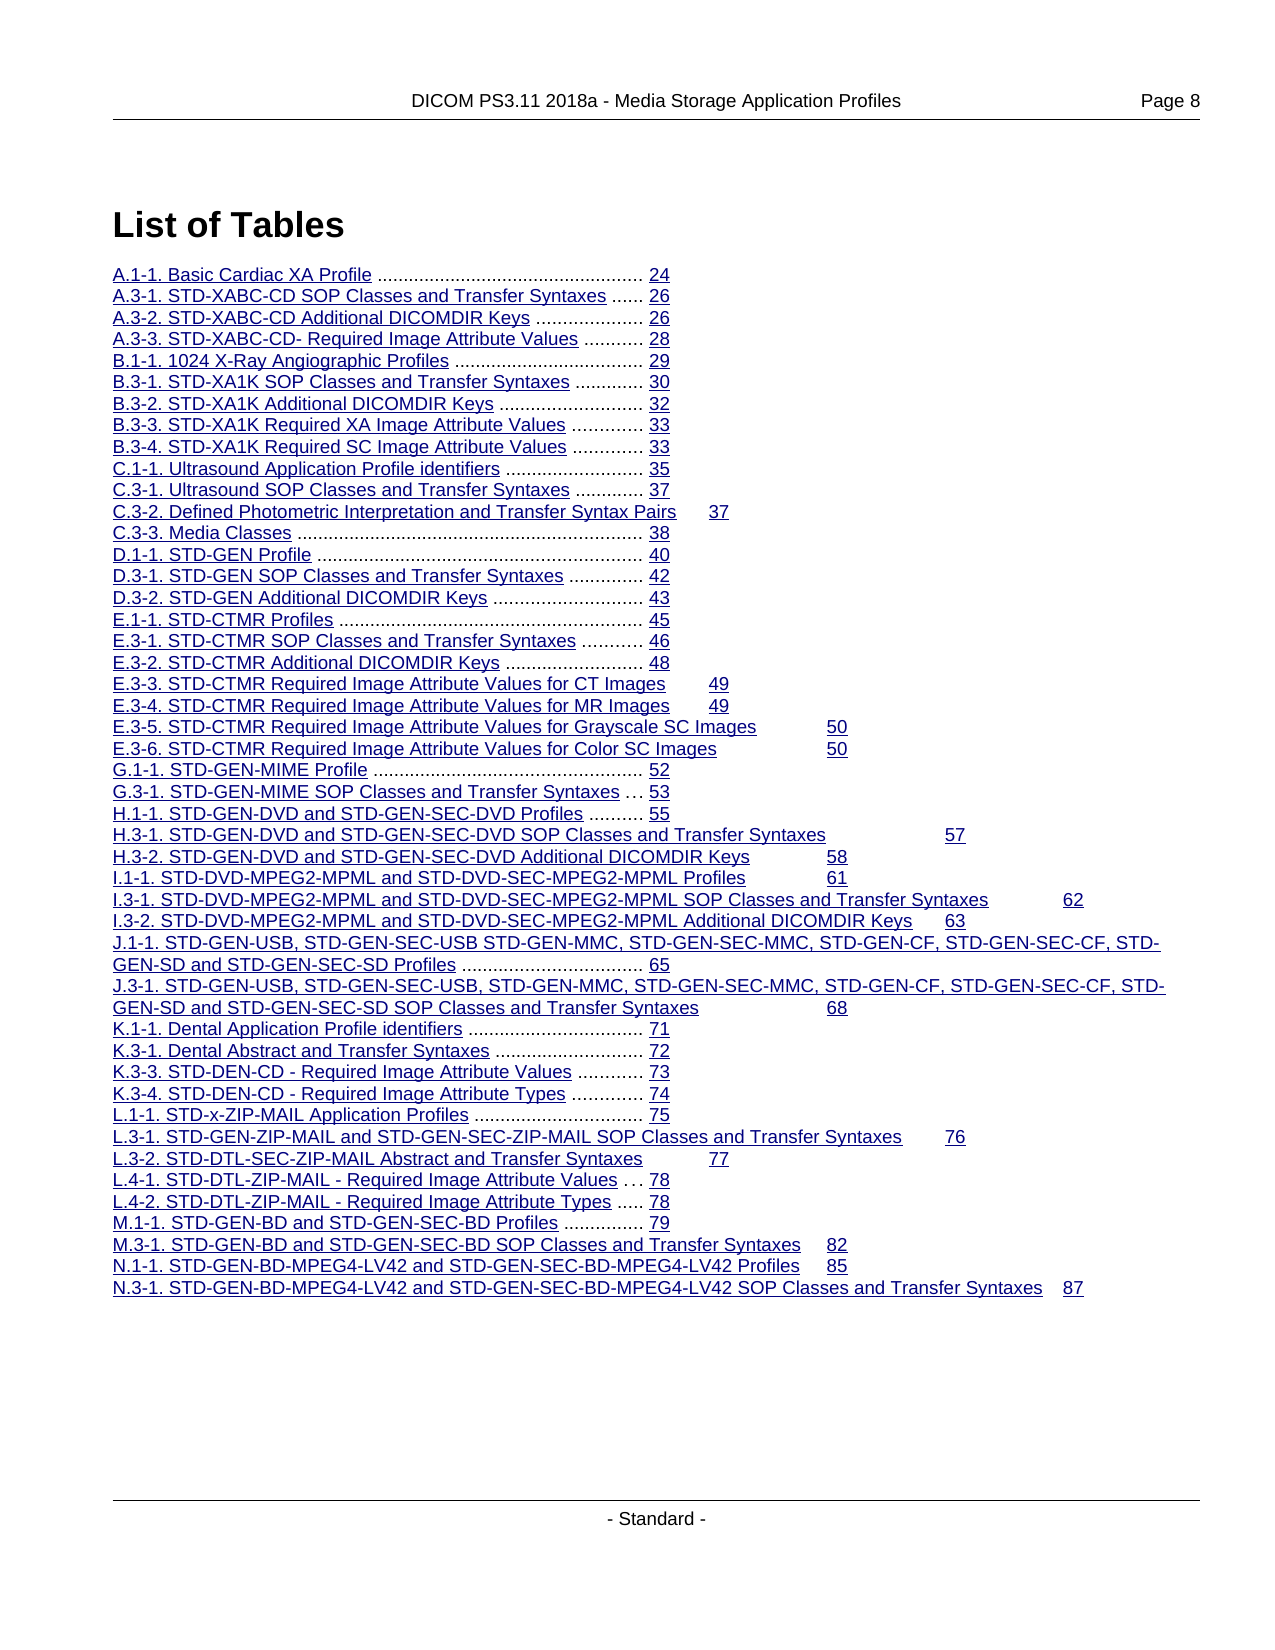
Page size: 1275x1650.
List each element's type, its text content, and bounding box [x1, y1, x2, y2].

text L.3-1. STD-GEN-ZIP-MAIL and STD-GEN-SEC-ZIP-MAIL SOP Classes and Transfer Syntaxes 0 [112, 1126, 1175, 1147]
text E.3-4. STD-CTMR Required Image Attribute Values for MR Images 0 [112, 694, 1175, 716]
text K.1-1. Dental Application Profile identifiers 0 [112, 1018, 1175, 1039]
text I.3-1. STD-DVD-MPEG2-MPML and STD-DVD-SEC-MPEG2-MPML SOP Classes and Transfer Syntaxes 0 [112, 889, 1175, 910]
text I.1-1. STD-DVD-MPEG2-MPML and STD-DVD-SEC-MPEG2-MPML Profiles 0 [112, 867, 1175, 889]
text G.1-1. STD-GEN-MIME Profile 0 [112, 759, 1175, 781]
text D.3-1. STD-GEN SOP Classes and Transfer Syntaxes 0 [112, 565, 1175, 587]
text H.1-1. STD-GEN-DVD and STD-GEN-SEC-DVD Profiles 0 [112, 802, 1175, 824]
text A.1-1. Basic Cardiac XA Profile 0 [112, 263, 1175, 285]
text C.1-1. Ultrasound Application Profile identifiers 0 [112, 457, 1175, 479]
text H.3-2. STD-GEN-DVD and STD-GEN-SEC-DVD Additional DICOMDIR Keys 0 [112, 846, 1175, 867]
text A.3-3. STD-XABC-CD- Required Image Attribute Values 0 [112, 328, 1175, 349]
text E.1-1. STD-CTMR Profiles 0 [112, 608, 1175, 630]
text G.3-1. STD-GEN-MIME SOP Classes and Transfer Syntaxes 0 [112, 781, 1175, 802]
text C.3-1. Ultrasound SOP Classes and Transfer Syntaxes 0 [112, 479, 1175, 501]
text B.3-1. STD-XA1K SOP Classes and Transfer Syntaxes 0 [112, 371, 1175, 393]
text K.3-3. STD-DEN-CD - Required Image Attribute Values 0 [112, 1061, 1175, 1083]
text N.1-1. STD-GEN-BD-MPEG4-LV42 and STD-GEN-SEC-BD-MPEG4-LV42 Profiles 0 [112, 1255, 1175, 1277]
text L.1-1. STD-x-ZIP-MAIL Application Profiles 0 [112, 1104, 1175, 1126]
text L.4-1. STD-DTL-ZIP-MAIL - Required Image Attribute Values 0 [112, 1169, 1175, 1191]
text M.1-1. STD-GEN-BD and STD-GEN-SEC-BD Profiles 0 [112, 1212, 1175, 1234]
text K.3-4. STD-DEN-CD - Required Image Attribute Types 0 [112, 1083, 1175, 1104]
text C.3-3. Media Classes 0 [112, 522, 1175, 544]
text E.3-5. STD-CTMR Required Image Attribute Values for Grayscale SC Images 0 [112, 716, 1175, 738]
text M.3-1. STD-GEN-BD and STD-GEN-SEC-BD SOP Classes and Transfer Syntaxes 0 [112, 1234, 1175, 1255]
text E.3-6. STD-CTMR Required Image Attribute Values for Color SC Images 0 [112, 738, 1175, 759]
text List of Tables [112, 204, 1200, 245]
text D.3-2. STD-GEN Additional DICOMDIR Keys 0 [112, 587, 1175, 608]
text L.4-2. STD-DTL-ZIP-MAIL - Required Image Attribute Types 0 [112, 1191, 1175, 1212]
text H.3-1. STD-GEN-DVD and STD-GEN-SEC-DVD SOP Classes and Transfer Syntaxes 0 [112, 824, 1175, 846]
text A.3-2. STD-XABC-CD Additional DICOMDIR Keys 0 [112, 306, 1175, 328]
text B.3-2. STD-XA1K Additional DICOMDIR Keys 0 [112, 393, 1175, 414]
text B.1-1. 1024 X-Ray Angiographic Profiles 0 [112, 349, 1175, 371]
text D.1-1. STD-GEN Profile 0 [112, 544, 1175, 565]
text E.3-1. STD-CTMR SOP Classes and Transfer Syntaxes 0 [112, 630, 1175, 651]
text K.3-1. Dental Abstract and Transfer Syntaxes 0 [112, 1039, 1175, 1061]
text A.3-1. STD-XABC-CD SOP Classes and Transfer Syntaxes 0 [112, 285, 1175, 306]
text L.3-2. STD-DTL-SEC-ZIP-MAIL Abstract and Transfer Syntaxes 0 [112, 1147, 1175, 1169]
text J.3-1. STD-GEN-USB, STD-GEN-SEC-USB, STD-GEN-MMC, STD-GEN-SEC-MMC, STD-GEN-CF, STD-GEN-SEC-CF, STD-GEN-SD and STD-GEN-SEC-SD SOP Classes and Transfer Syntaxes 0 [112, 975, 1175, 1018]
text I.3-2. STD-DVD-MPEG2-MPML and STD-DVD-SEC-MPEG2-MPML Additional DICOMDIR Keys 0 [112, 910, 1175, 932]
text E.3-2. STD-CTMR Additional DICOMDIR Keys 0 [112, 651, 1175, 673]
text N.3-1. STD-GEN-BD-MPEG4-LV42 and STD-GEN-SEC-BD-MPEG4-LV42 SOP Classes and Transfer Syntaxes 0 [112, 1277, 1175, 1298]
text E.3-3. STD-CTMR Required Image Attribute Values for CT Images 0 [112, 673, 1175, 694]
text B.3-4. STD-XA1K Required SC Image Attribute Values 0 [112, 436, 1175, 457]
text J.1-1. STD-GEN-USB, STD-GEN-SEC-USB STD-GEN-MMC, STD-GEN-SEC-MMC, STD-GEN-CF, STD-GEN-SEC-CF, STD-GEN-SD and STD-GEN-SEC-SD Profiles 0 [112, 932, 1175, 975]
text C.3-2. Defined Photometric Interpretation and Transfer Syntax Pairs 0 [112, 501, 1175, 522]
text B.3-3. STD-XA1K Required XA Image Attribute Values 0 [112, 414, 1175, 436]
